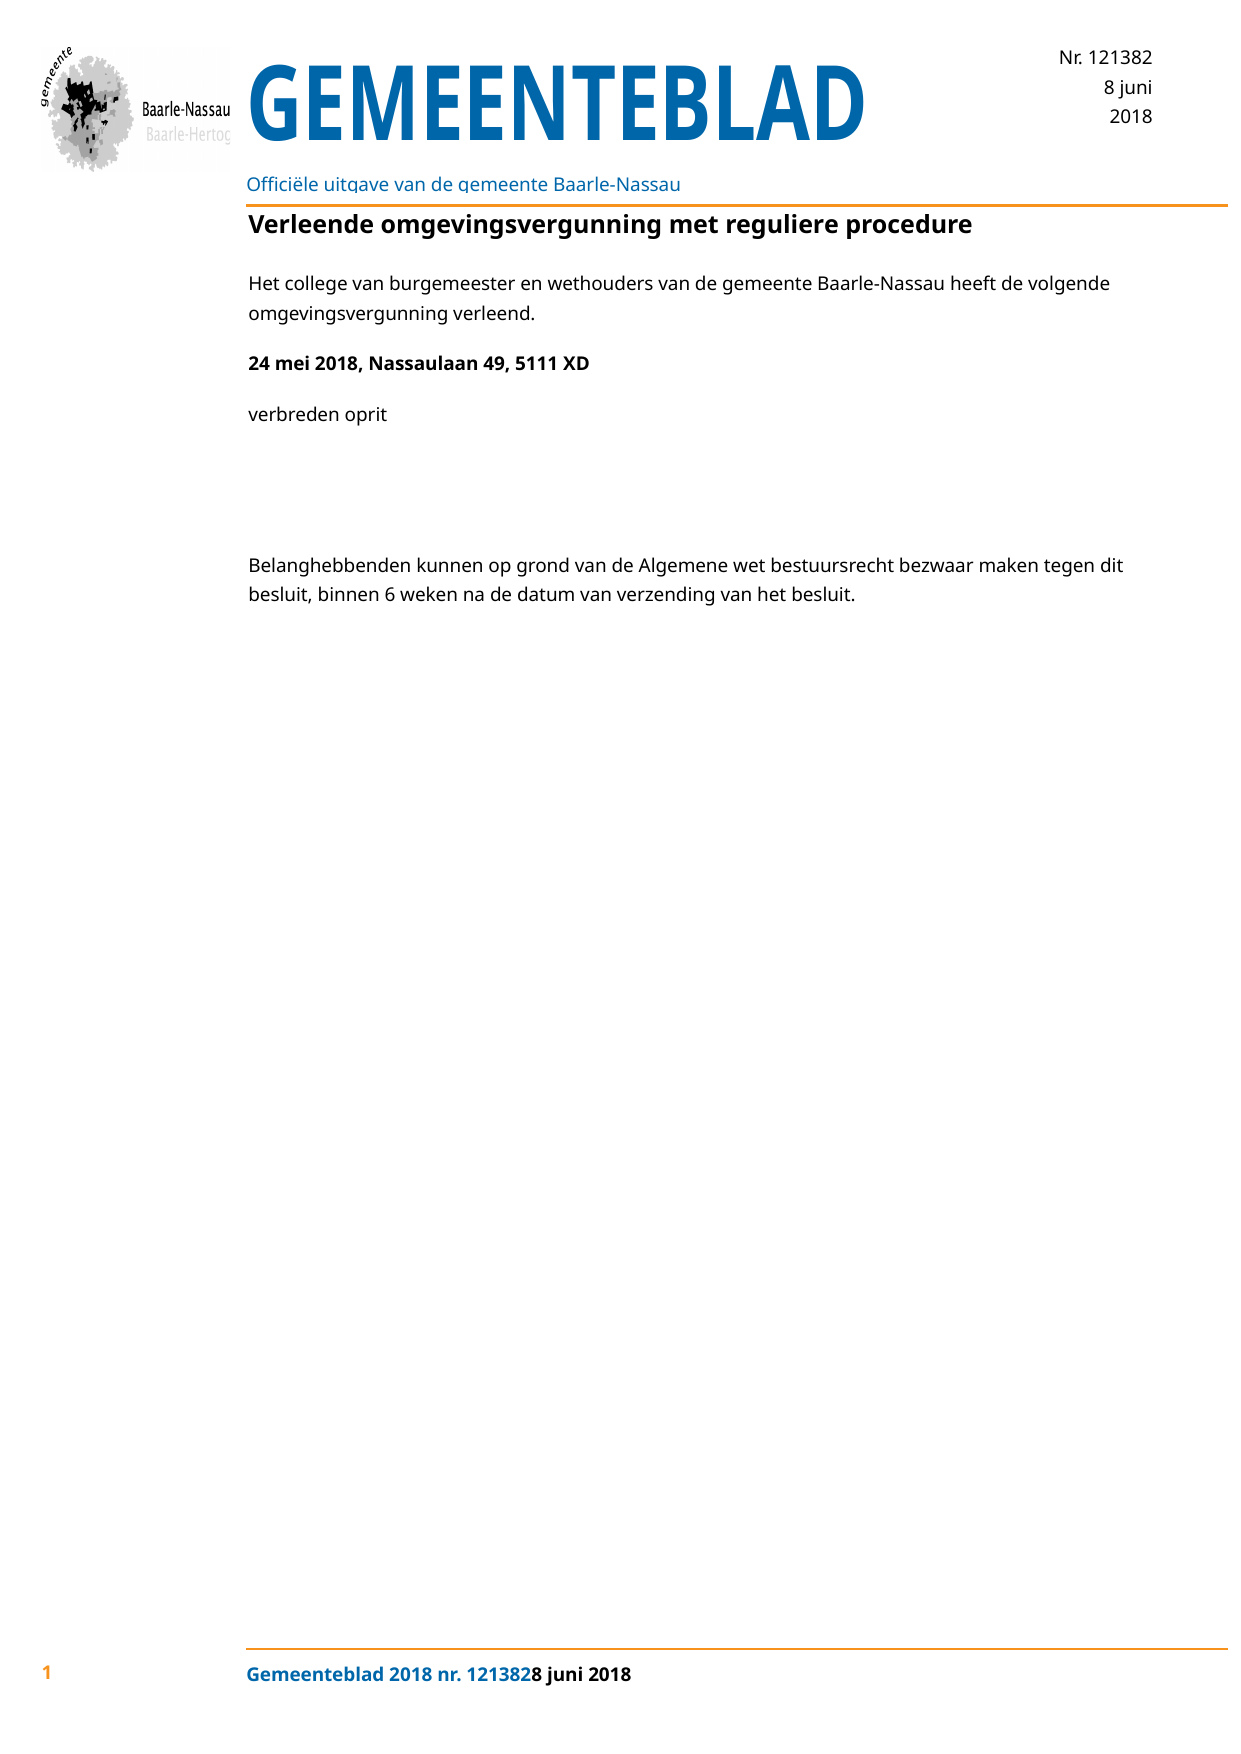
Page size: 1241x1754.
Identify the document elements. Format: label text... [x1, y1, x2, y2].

text verbreden oprit [248, 401, 1152, 426]
text 24 mei 2018, Nassaulaan 49, 5111 XD [248, 350, 1152, 376]
text Verleende omgevingsvergunning met reguliere procedure [248, 207, 1152, 241]
picture [41, 47, 231, 172]
text Belanghebbenden kunnen op grond van de Algemene wet bestuursrecht bezwaar maken tegen dit besluit, binnen 6 weken na de datum van verzending van het besluit. [248, 552, 1152, 607]
text Het college van burgemeester en wethouders van de gemeente Baarle-Nassau heeft de volgende omgevingsvergunning verleend. [248, 270, 1152, 326]
